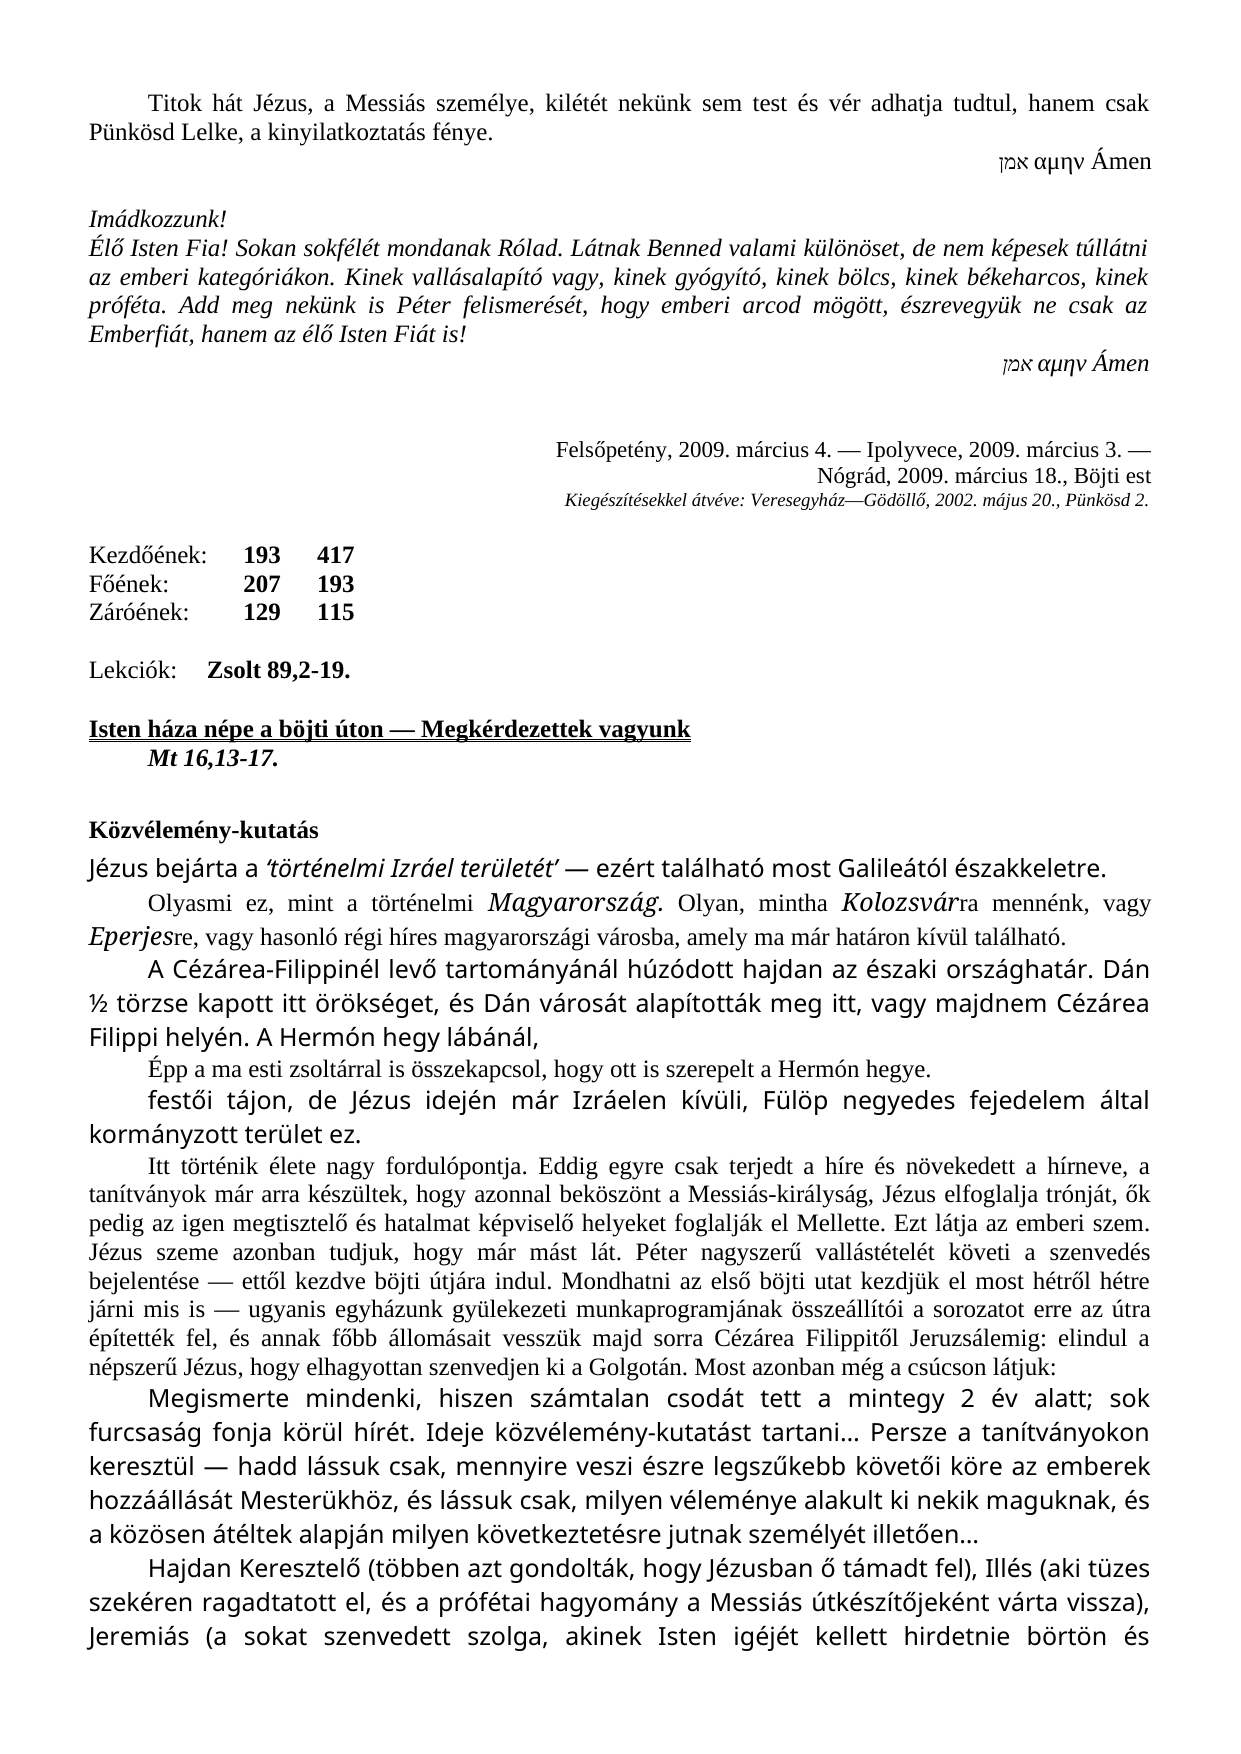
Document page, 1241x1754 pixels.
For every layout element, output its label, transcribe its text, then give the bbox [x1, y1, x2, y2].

text A Cézárea-Filippinél levő tartományánál húzódott hajdan az északi országhatár. Dán ½ törzse kapott itt örökséget, és Dán városát alapították meg itt, vagy majdnem Cézárea Filippi helyén. A Hermón hegy lábánál, [88, 952, 1152, 1054]
subtitle Közvélemény-kutatás [88, 816, 1152, 844]
text Záróének: 129 115 [88, 597, 1152, 626]
text Megismerte mindenki, hiszen számtalan csodát tett a mintegy 2 év alatt; sok furcsaság fonja körül hírét. Ideje közvélemény-kutatást tartani… Persze a tanítványokon keresztül — hadd lássuk csak, mennyire veszi észre legszűkebb követői köre az emberek hozzáállását Mesterükhöz, és lássuk csak, milyen véleménye alakult ki nekik maguknak, és a közösen átéltek alapján milyen következtetésre jutnak személyét illetően… [88, 1381, 1152, 1551]
text Jézus bejárta a ‘történelmi Izráel területét’ — ezért található most Galileától északkeletre. [88, 850, 1152, 884]
text Olyasmi ez, mint a történelmi Magyarország. Olyan, mintha Kolozsvárra mennénk, vagy Eperjesre, vagy hasonló régi híres magyarországi városba, amely ma már határon kívül található. [88, 884, 1152, 952]
text Főének: 207 193 [88, 569, 1152, 597]
text Imádkozzunk! [88, 204, 1152, 233]
text Hajdan Keresztelő (többen azt gondolták, hogy Jézusban ő támadt fel), Illés (aki tüzes szekéren ragadtatott el, és a prófétai hagyomány a Messiás útkészítőjeként várta vissza), Jeremiás (a sokat szenvedett szolga, akinek Isten igéjét kellett hirdetnie börtön és [88, 1551, 1152, 1652]
text Élő Isten Fia! Sokan sokfélét mondanak Rólad. Látnak Benned valami különöset, de nem képesek túllátni az emberi kategóriákon. Kinek vallásalapító vagy, kinek gyógyító, kinek bölcs, kinek békeharcos, kinek próféta. Add meg nekünk is Péter felismerését, hogy emberi arcod mögött, észrevegyük ne csak az Emberfiát, hanem az élő Isten Fiát is! [88, 233, 1152, 348]
text Épp a ma esti zsoltárral is összekapcsol, hogy ott is szerepelt a Hermón hegye. [88, 1054, 1152, 1083]
text Lekciók: Zsolt 89,2-19. [88, 656, 1152, 684]
text אמן αμην Ámen [88, 348, 1152, 377]
text Felsőpetény, 2009. március 4. ― Ipolyvece, 2009. március 3. ― Nógrád, 2009. március 18., Böjti est Kiegészítésekkel átvéve: Veresegyház―Gödöllő, 2002. május 20., Pünkösd 2. [88, 436, 1152, 510]
text Isten háza népe a böjti úton ― Megkérdezettek vagyunk Mt 16,13-17. [88, 714, 1152, 771]
text אמן αμην Ámen [88, 146, 1152, 175]
text Titok hát Jézus, a Messiás személye, kilétét nekünk sem test és vér adhatja tudtul, hanem csak Pünkösd Lelke, a kinyilatkoztatás fénye. [88, 88, 1152, 146]
text festői tájon, de Jézus idején már Izráelen kívüli, Fülöp negyedes fejedelem által kormányzott terület ez. [88, 1083, 1152, 1151]
text Kezdőének: 193 417 [88, 540, 1152, 569]
text Itt történik élete nagy fordulópontja. Eddig egyre csak terjedt a híre és növekedett a hírneve, a tanítványok már arra készültek, hogy azonnal beköszönt a Messiás-királyság, Jézus elfoglalja trónját, ők pedig az igen megtisztelő és hatalmat képviselő helyeket foglalják el Mellette. Ezt látja az emberi szem. Jézus szeme azonban tudjuk, hogy már mást lát. Péter nagyszerű vallástételét követi a szenvedés bejelentése ― ettől kezdve böjti útjára indul. Mondhatni az első böjti utat kezdjük el most hétről hétre járni mis is ― ugyanis egyházunk gyülekezeti munkaprogramjának összeállítói a sorozatot erre az útra építették fel, és annak főbb állomásait vesszük majd sorra Cézárea Filippitől Jeruzsálemig: elindul a népszerű Jézus, hogy elhagyottan szenvedjen ki a Golgotán. Most azonban még a csúcson látjuk: [88, 1151, 1152, 1381]
